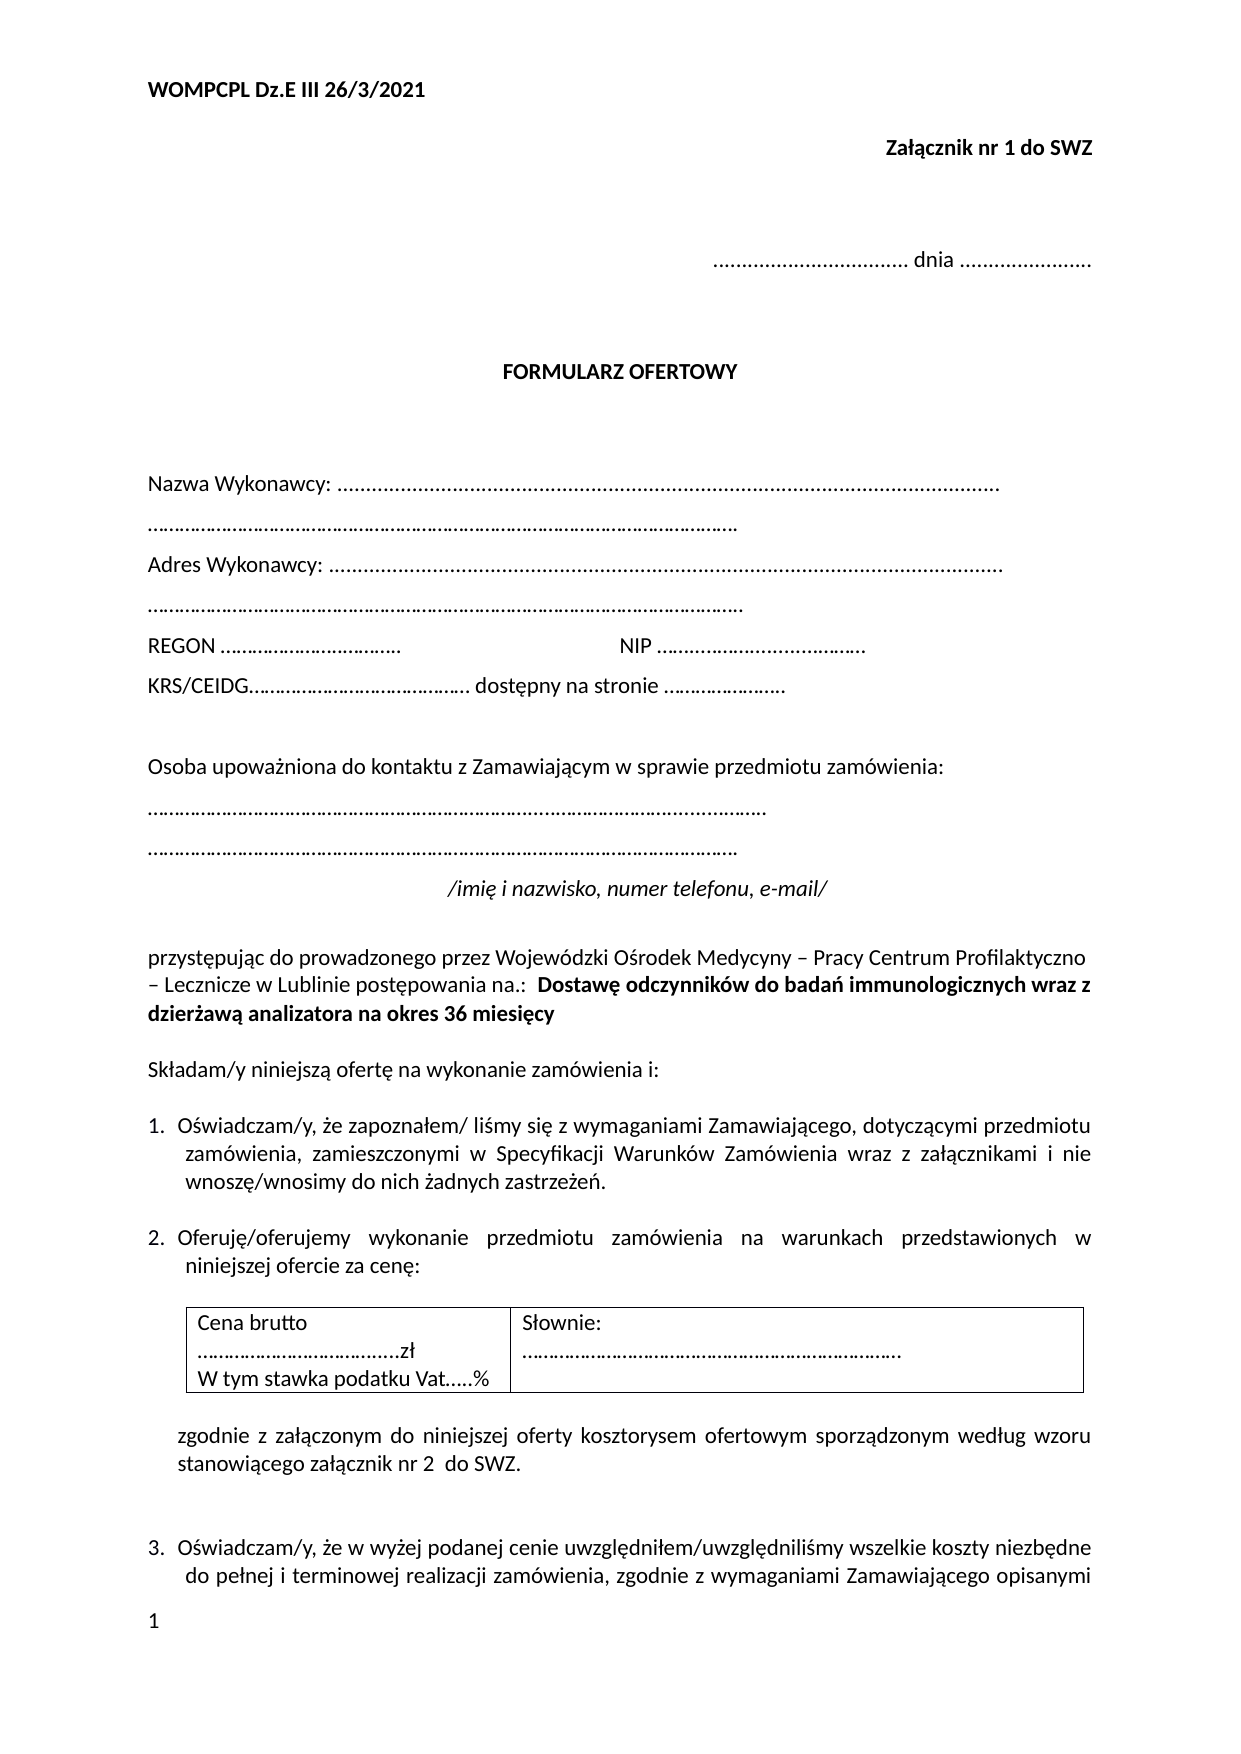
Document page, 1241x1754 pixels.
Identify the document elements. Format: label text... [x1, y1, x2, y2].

text …………………………………………………………………………………………………. [148, 509, 1093, 537]
text .................................. dnia ....................... [148, 245, 1093, 273]
text FORMULARZ OFERTOWY [148, 357, 1093, 385]
text zgodnie z załączonym do niniejszej oferty kosztorysem ofertowym sporządzonym według wzoru stanowiącego załącznik nr 2 do SWZ. [177, 1421, 1093, 1477]
text ………………………………………………………………………………………………….. [148, 590, 1093, 618]
text ……………………………………………………………….....…………………..........…….. [148, 793, 1093, 821]
text KRS/CEIDG…………………………………… dostępny na stronie ………………….. [148, 671, 1093, 699]
text WOMPCPL Dz.E III 26/3/2021 [148, 74, 1093, 103]
text Załącznik nr 1 do SWZ [148, 132, 1093, 161]
text REGON …………………..……….. NIP …….....……............……… [148, 631, 1093, 659]
text Osoba upoważniona do kontaktu z Zamawiającym w sprawie przedmiotu zamówienia: [148, 752, 1093, 781]
list Oświadczam/y, że w wyżej podanej cenie uwzględniłem/uwzględniliśmy wszelkie koszty niezbędne do pełnej i terminowej realizacji zamówienia, zgodnie z wymaganiami Zamawiającego opisanymi [148, 1533, 1093, 1589]
text Składam/y niniejszą ofertę na wykonanie zamówienia i: [148, 1055, 1093, 1083]
text Adres Wykonawcy: ..................................................................................................................... [148, 550, 1093, 578]
text …………………………………………………………………………………………………. [148, 833, 1093, 862]
list Oferuję/oferujemy wykonanie przedmiotu zamówienia na warunkach przedstawionych w niniejszej ofercie za cenę: [148, 1223, 1093, 1279]
table_header Cena brutto …………………………….....zł W tym stawka podatku Vat…..% [187, 1308, 510, 1392]
text Nazwa Wykonawcy: ................................................................................................................... [148, 469, 1093, 497]
text przystępując do prowadzonego przez Wojewódzki Ośrodek Medycyny – Pracy Centrum Profilaktyczno – Lecznicze w Lublinie postępowania na.: Dostawę odczynników do badań immunologicznych wraz z dzierżawą analizatora na okres 36 miesięcy [148, 943, 1093, 1027]
text /imię i nazwisko, numer telefonu, e-mail/ [185, 874, 1093, 902]
list Oświadczam/y, że zapoznałem/ liśmy się z wymaganiami Zamawiającego, dotyczącymi przedmiotu zamówienia, zamieszczonymi w Specyfikacji Warunków Zamówienia wraz z załącznikami i nie wnoszę/wnosimy do nich żadnych zastrzeżeń. [148, 1111, 1093, 1195]
table_header Słownie: ……………………………………………………………… [511, 1308, 1083, 1392]
